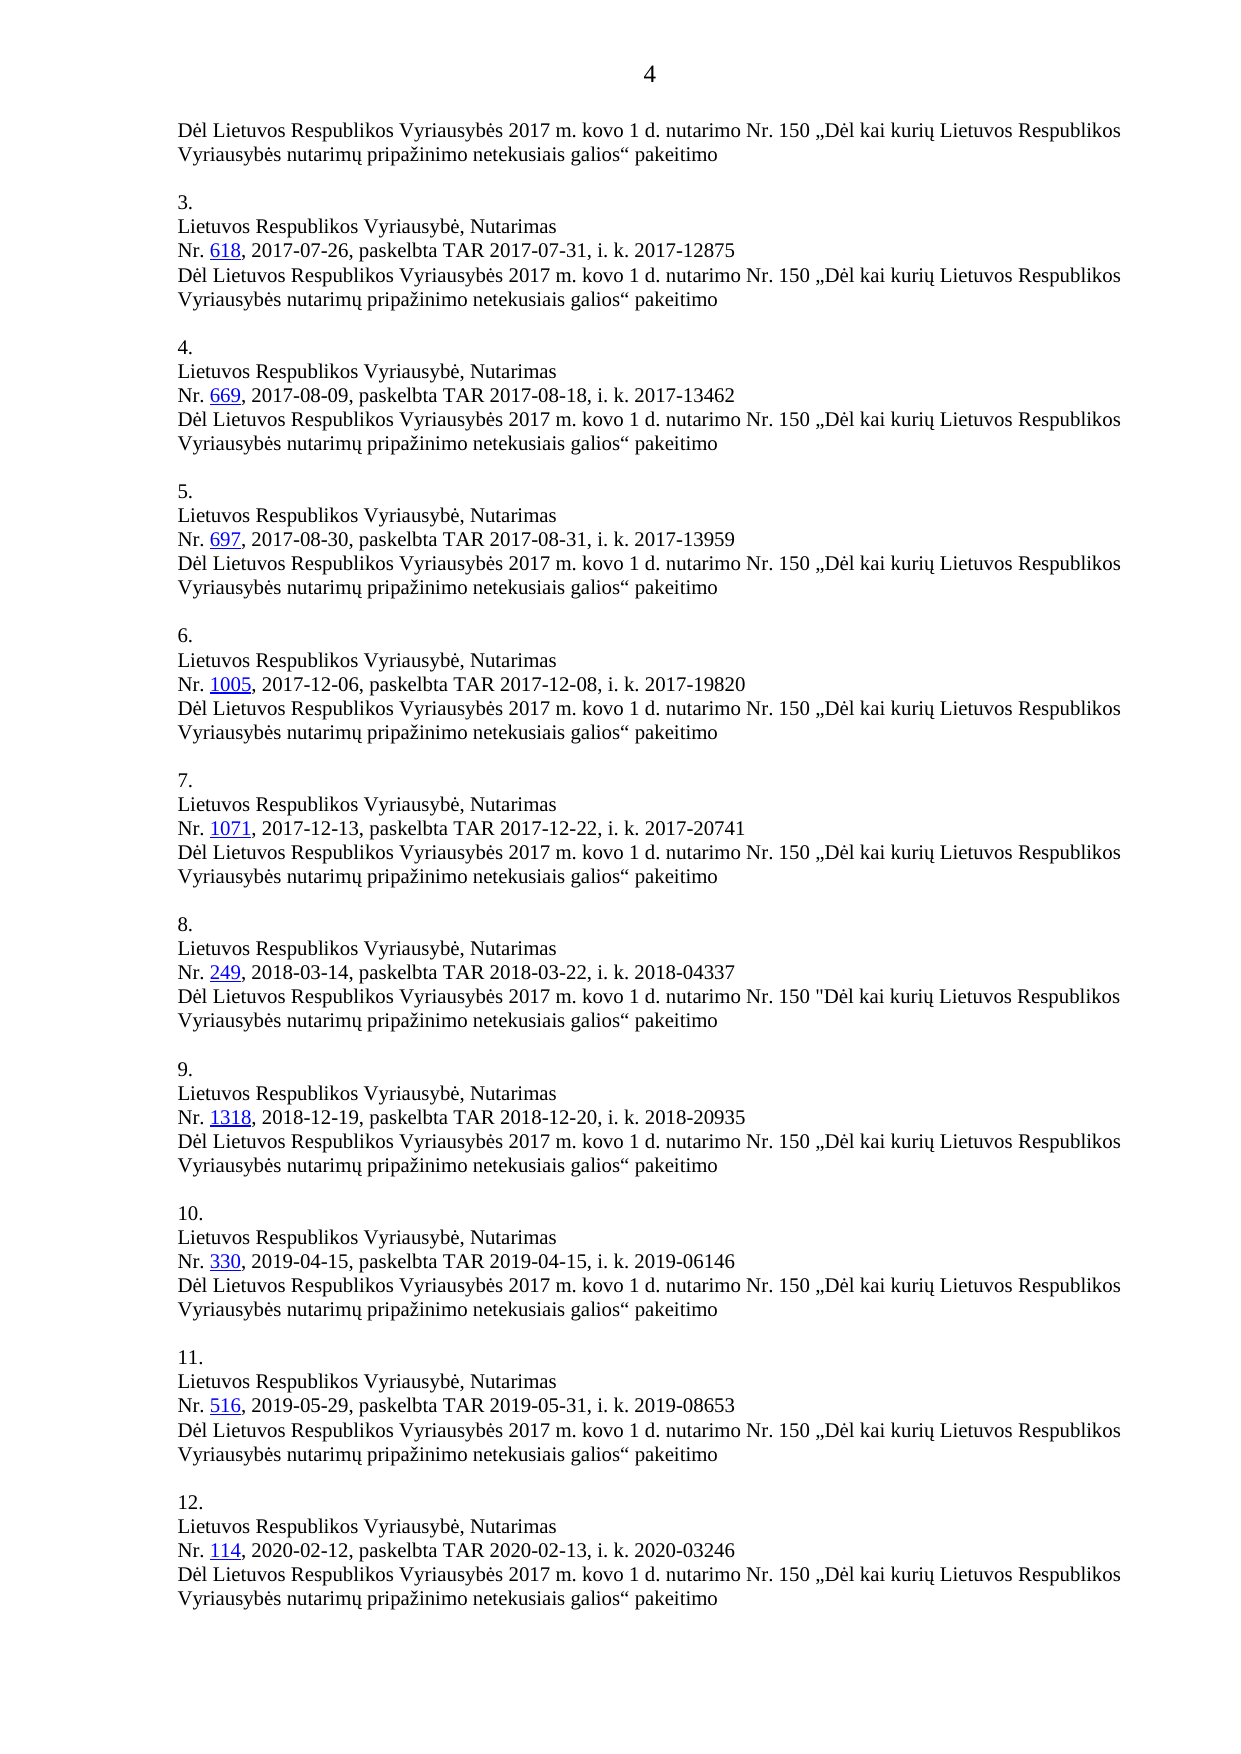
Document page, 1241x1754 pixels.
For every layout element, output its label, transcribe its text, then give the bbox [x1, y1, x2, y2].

text 10. [177, 1201, 1122, 1225]
text Nr. 1318, 2018-12-19, paskelbta TAR 2018-12-20, i. k. 2018-20935 [177, 1105, 1122, 1129]
text Lietuvos Respublikos Vyriausybė, Nutarimas [177, 359, 1122, 383]
text Nr. 330, 2019-04-15, paskelbta TAR 2019-04-15, i. k. 2019-06146 [177, 1249, 1122, 1273]
text Dėl Lietuvos Respublikos Vyriausybės 2017 m. kovo 1 d. nutarimo Nr. 150 "Dėl kai kurių Lietuvos Respublikos Vyriausybės nutarimų pripažinimo netekusiais galios“ pakeitimo [177, 984, 1122, 1032]
text Dėl Lietuvos Respublikos Vyriausybės 2017 m. kovo 1 d. nutarimo Nr. 150 „Dėl kai kurių Lietuvos Respublikos Vyriausybės nutarimų pripažinimo netekusiais galios“ pakeitimo [177, 551, 1122, 599]
text Nr. 1005, 2017-12-06, paskelbta TAR 2017-12-08, i. k. 2017-19820 [177, 672, 1122, 696]
text Nr. 1071, 2017-12-13, paskelbta TAR 2017-12-22, i. k. 2017-20741 [177, 816, 1122, 840]
text 12. [177, 1490, 1122, 1514]
text Nr. 516, 2019-05-29, paskelbta TAR 2019-05-31, i. k. 2019-08653 [177, 1393, 1122, 1417]
text 8. [177, 912, 1122, 936]
text Lietuvos Respublikos Vyriausybė, Nutarimas [177, 936, 1122, 960]
text Lietuvos Respublikos Vyriausybė, Nutarimas [177, 1514, 1122, 1538]
text 4. [177, 335, 1122, 359]
text Dėl Lietuvos Respublikos Vyriausybės 2017 m. kovo 1 d. nutarimo Nr. 150 „Dėl kai kurių Lietuvos Respublikos Vyriausybės nutarimų pripažinimo netekusiais galios“ pakeitimo [177, 407, 1122, 455]
text 7. [177, 768, 1122, 792]
text 3. [177, 190, 1122, 214]
text Lietuvos Respublikos Vyriausybė, Nutarimas [177, 1081, 1122, 1105]
text Dėl Lietuvos Respublikos Vyriausybės 2017 m. kovo 1 d. nutarimo Nr. 150 „Dėl kai kurių Lietuvos Respublikos Vyriausybės nutarimų pripažinimo netekusiais galios“ pakeitimo [177, 1273, 1122, 1321]
text 6. [177, 623, 1122, 647]
text Nr. 114, 2020-02-12, paskelbta TAR 2020-02-13, i. k. 2020-03246 [177, 1538, 1122, 1562]
text 9. [177, 1057, 1122, 1081]
text Lietuvos Respublikos Vyriausybė, Nutarimas [177, 1225, 1122, 1249]
text Nr. 669, 2017-08-09, paskelbta TAR 2017-08-18, i. k. 2017-13462 [177, 383, 1122, 407]
text Lietuvos Respublikos Vyriausybė, Nutarimas [177, 1369, 1122, 1393]
text Lietuvos Respublikos Vyriausybė, Nutarimas [177, 647, 1122, 672]
text Nr. 697, 2017-08-30, paskelbta TAR 2017-08-31, i. k. 2017-13959 [177, 527, 1122, 551]
text Dėl Lietuvos Respublikos Vyriausybės 2017 m. kovo 1 d. nutarimo Nr. 150 „Dėl kai kurių Lietuvos Respublikos Vyriausybės nutarimų pripažinimo netekusiais galios“ pakeitimo [177, 1417, 1122, 1466]
text Dėl Lietuvos Respublikos Vyriausybės 2017 m. kovo 1 d. nutarimo Nr. 150 „Dėl kai kurių Lietuvos Respublikos Vyriausybės nutarimų pripažinimo netekusiais galios“ pakeitimo [177, 1129, 1122, 1177]
text Dėl Lietuvos Respublikos Vyriausybės 2017 m. kovo 1 d. nutarimo Nr. 150 „Dėl kai kurių Lietuvos Respublikos Vyriausybės nutarimų pripažinimo netekusiais galios“ pakeitimo [177, 262, 1122, 311]
text Dėl Lietuvos Respublikos Vyriausybės 2017 m. kovo 1 d. nutarimo Nr. 150 „Dėl kai kurių Lietuvos Respublikos Vyriausybės nutarimų pripažinimo netekusiais galios“ pakeitimo [177, 1562, 1122, 1610]
text Lietuvos Respublikos Vyriausybė, Nutarimas [177, 214, 1122, 238]
text Dėl Lietuvos Respublikos Vyriausybės 2017 m. kovo 1 d. nutarimo Nr. 150 „Dėl kai kurių Lietuvos Respublikos Vyriausybės nutarimų pripažinimo netekusiais galios“ pakeitimo [177, 118, 1122, 166]
text 11. [177, 1345, 1122, 1369]
text Dėl Lietuvos Respublikos Vyriausybės 2017 m. kovo 1 d. nutarimo Nr. 150 „Dėl kai kurių Lietuvos Respublikos Vyriausybės nutarimų pripažinimo netekusiais galios“ pakeitimo [177, 696, 1122, 744]
text Dėl Lietuvos Respublikos Vyriausybės 2017 m. kovo 1 d. nutarimo Nr. 150 „Dėl kai kurių Lietuvos Respublikos Vyriausybės nutarimų pripažinimo netekusiais galios“ pakeitimo [177, 840, 1122, 888]
text 5. [177, 479, 1122, 503]
text Lietuvos Respublikos Vyriausybė, Nutarimas [177, 503, 1122, 527]
text Nr. 618, 2017-07-26, paskelbta TAR 2017-07-31, i. k. 2017-12875 [177, 238, 1122, 262]
text Nr. 249, 2018-03-14, paskelbta TAR 2018-03-22, i. k. 2018-04337 [177, 960, 1122, 984]
text Lietuvos Respublikos Vyriausybė, Nutarimas [177, 792, 1122, 816]
